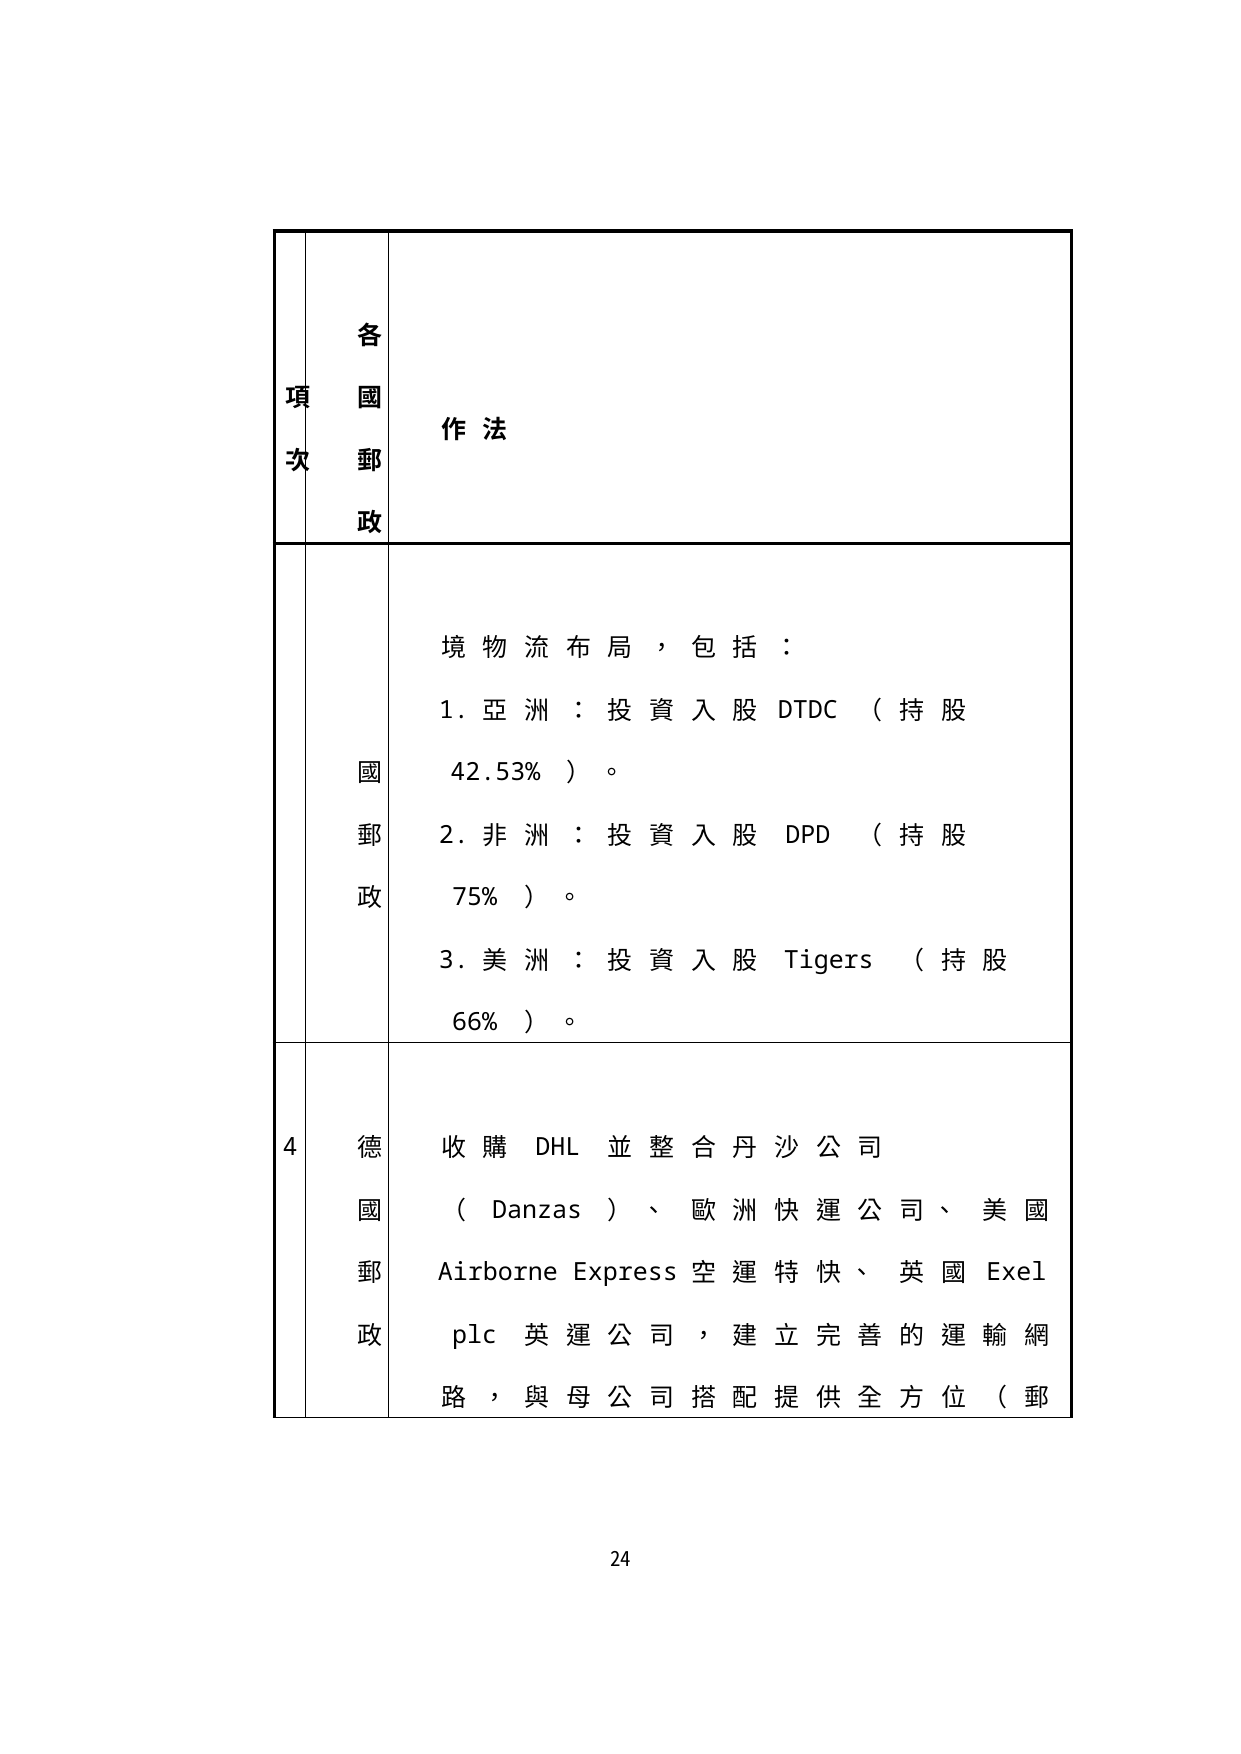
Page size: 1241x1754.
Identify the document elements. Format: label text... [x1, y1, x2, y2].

table_cell 收購DHL並整合丹沙公司（Danzas）、歐洲快運公司、美國Airborne Express空運特快、英國Exel plc英運公司，建立完善的運輸網路，與母公司搭配提供全方位（郵 [389, 1043, 1070, 1417]
table_cell [276, 545, 305, 1042]
table_cell 4 [276, 1043, 305, 1417]
table_header 各國郵政 [306, 233, 388, 542]
table_header 項次 [276, 233, 305, 542]
table_cell 德國郵政 [306, 1043, 388, 1417]
table_cell 國郵政 [306, 545, 388, 1042]
table_header 作法 [389, 233, 1070, 542]
table_cell 境物流布局，包括： 1.亞洲：投資入股DTDC（持股42.53%）。 2.非洲：投資入股DPD（持股75%）。 3.美洲：投資入股Tigers（持股66%）。 [389, 545, 1070, 1042]
